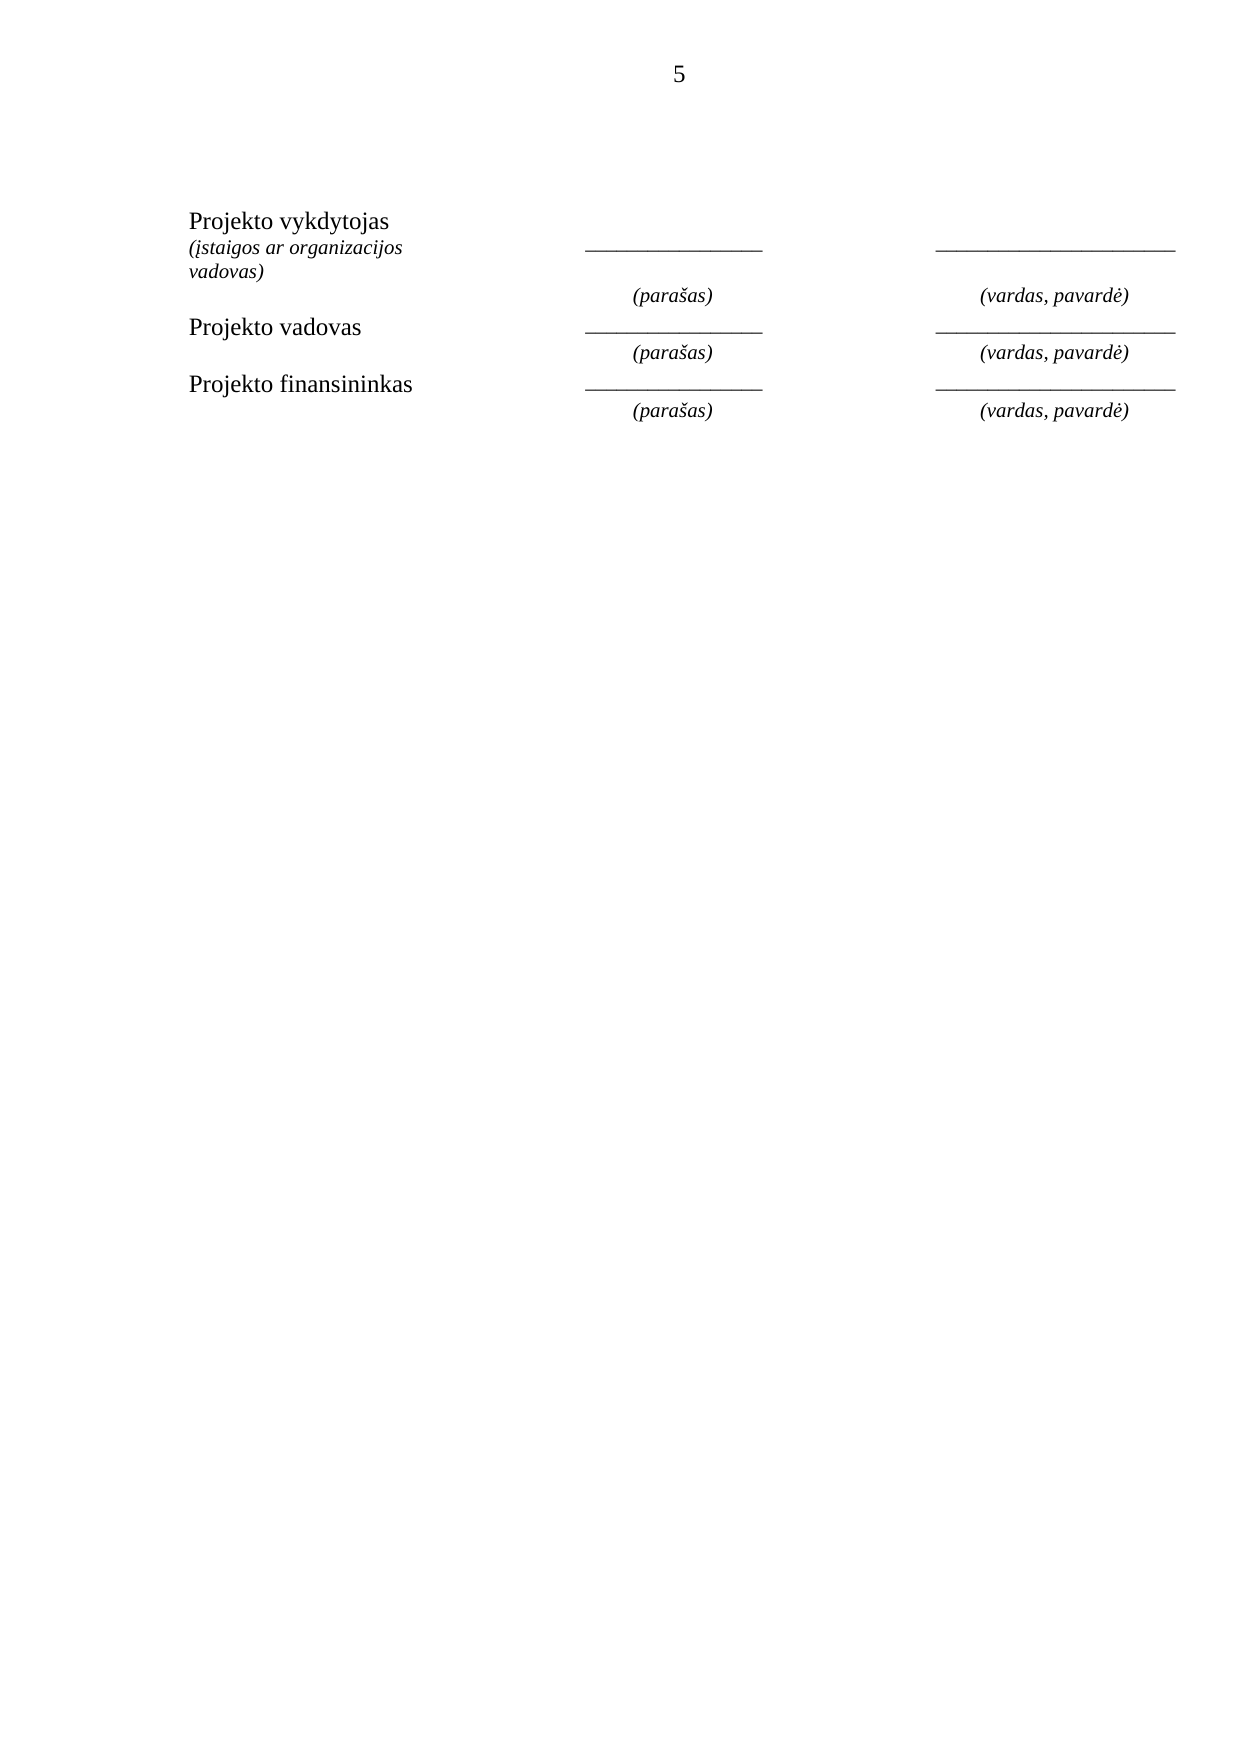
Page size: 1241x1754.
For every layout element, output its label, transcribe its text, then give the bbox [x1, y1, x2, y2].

table_cell [177, 340, 487, 369]
table_cell (vardas, pavardė) [783, 398, 1192, 424]
table_cell _________________ [487, 312, 783, 340]
table_cell Projekto finansininkas [177, 369, 487, 398]
table_cell (parašas) [487, 398, 783, 424]
table_header Projekto vykdytojas (įstaigos ar organizacijos vadovas) [177, 206, 487, 283]
table_cell (vardas, pavardė) [783, 340, 1192, 369]
table_cell _________________ [487, 369, 783, 398]
table_cell _______________________ [783, 369, 1192, 398]
table_header _______________________ [783, 206, 1192, 283]
table_cell [177, 283, 487, 312]
table_cell Projekto vadovas [177, 312, 487, 340]
table_cell _______________________ [783, 312, 1192, 340]
table_header _________________ [487, 206, 783, 283]
table_cell (vardas, pavardė) [783, 283, 1192, 312]
table_cell (parašas) [487, 340, 783, 369]
table_cell (parašas) [487, 283, 783, 312]
table_cell [177, 398, 487, 424]
